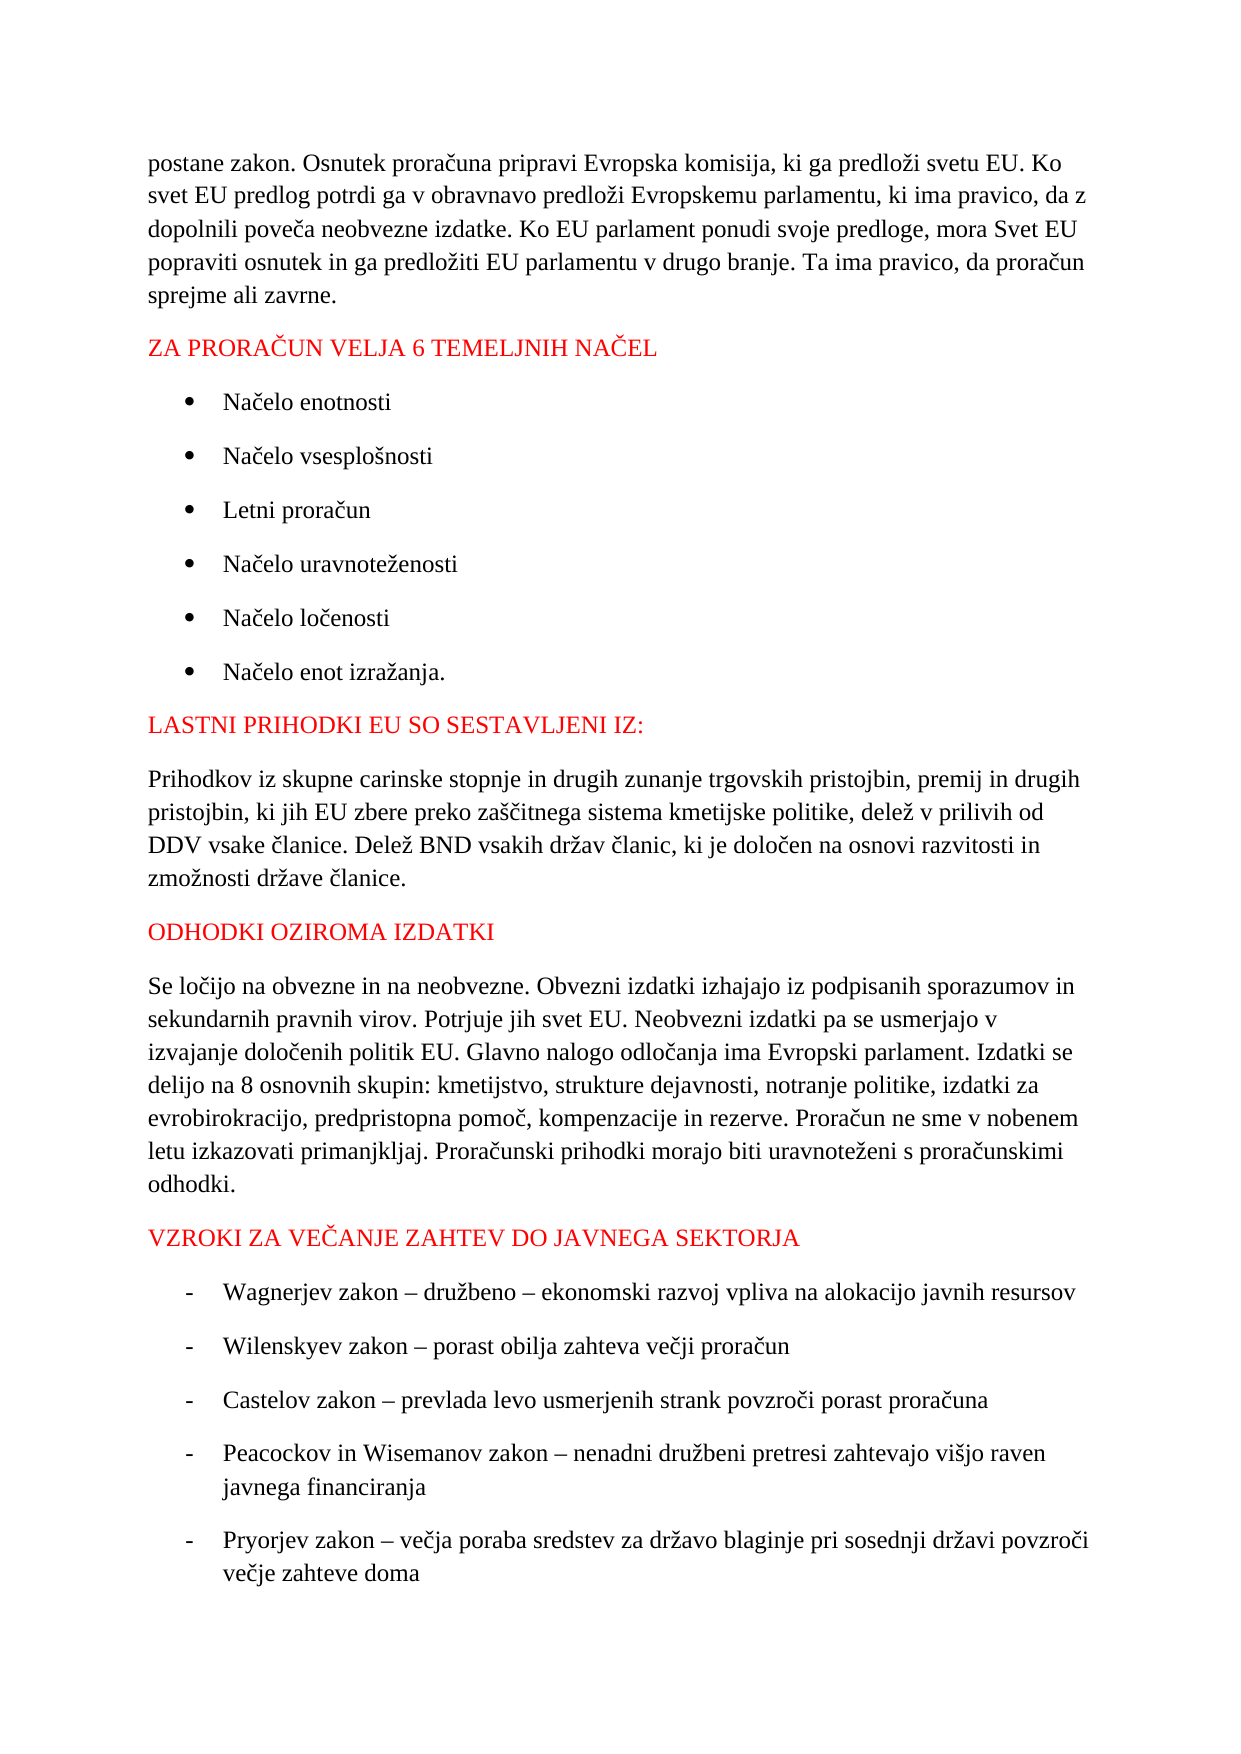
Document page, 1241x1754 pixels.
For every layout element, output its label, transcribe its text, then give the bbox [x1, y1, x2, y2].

text postane zakon. Osnutek proračuna pripravi Evropska komisija, ki ga predloži svetu EU. Ko svet EU predlog potrdi ga v obravnavo predloži Evropskemu parlamentu, ki ima pravico, da z dopolnili poveča neobvezne izdatke. Ko EU parlament ponudi svoje predloge, mora Svet EU popraviti osnutek in ga predložiti EU parlamentu v drugo branje. Ta ima pravico, da proračun sprejme ali zavrne. [148, 148, 1093, 308]
list Wilenskyev zakon – porast obilja zahteva večji proračun [185, 1331, 1093, 1359]
list Načelo vsesplošnosti [185, 441, 1093, 470]
list Načelo uravnoteženosti [185, 549, 1093, 578]
text Se ločijo na obvezne in na neobvezne. Obvezni izdatki izhajajo iz podpisanih sporazumov in sekundarnih pravnih virov. Potrjuje jih svet EU. Neobvezni izdatki pa se usmerjajo v izvajanje določenih politik EU. Glavno nalogo odločanja ima Evropski parlament. Izdatki se delijo na 8 osnovnih skupin: kmetijstvo, strukture dejavnosti, notranje politike, izdatki za evrobirokracijo, predpristopna pomoč, kompenzacije in rezerve. Proračun ne sme v nobenem letu izkazovati primanjkljaj. Proračunski prihodki morajo biti uravnoteženi s proračunskimi odhodki. [148, 971, 1093, 1198]
list Načelo enot izražanja. [185, 657, 1093, 685]
list Castelov zakon – prevlada levo usmerjenih strank povzroči porast proračuna [185, 1385, 1093, 1413]
list Načelo ločenosti [185, 603, 1093, 632]
text ODHODKI OZIROMA IZDATKI [148, 917, 1093, 946]
list Peacockov in Wisemanov zakon – nenadni družbeni pretresi zahtevajo višjo raven javnega financiranja [185, 1438, 1093, 1500]
text ZA PRORAČUN VELJA 6 TEMELJNIH NAČEL [148, 333, 1093, 362]
text LASTNI PRIHODKI EU SO SESTAVLJENI IZ: [148, 711, 1093, 739]
list Pryorjev zakon – večja poraba sredstev za državo blaginje pri sosednji državi povzroči večje zahteve doma [185, 1525, 1093, 1587]
text VZROKI ZA VEČANJE ZAHTEV DO JAVNEGA SEKTORJA [148, 1223, 1093, 1252]
text Prihodkov iz skupne carinske stopnje in drugih zunanje trgovskih pristojbin, premij in drugih pristojbin, ki jih EU zbere preko zaščitnega sistema kmetijske politike, delež v prilivih od DDV vsake članice. Delež BND vsakih držav članic, ki je določen na osnovi razvitosti in zmožnosti države članice. [148, 764, 1093, 892]
list Načelo enotnosti [185, 387, 1093, 416]
list Wagnerjev zakon – družbeno – ekonomski razvoj vpliva na alokacijo javnih resursov [185, 1277, 1093, 1306]
list Letni proračun [185, 495, 1093, 524]
